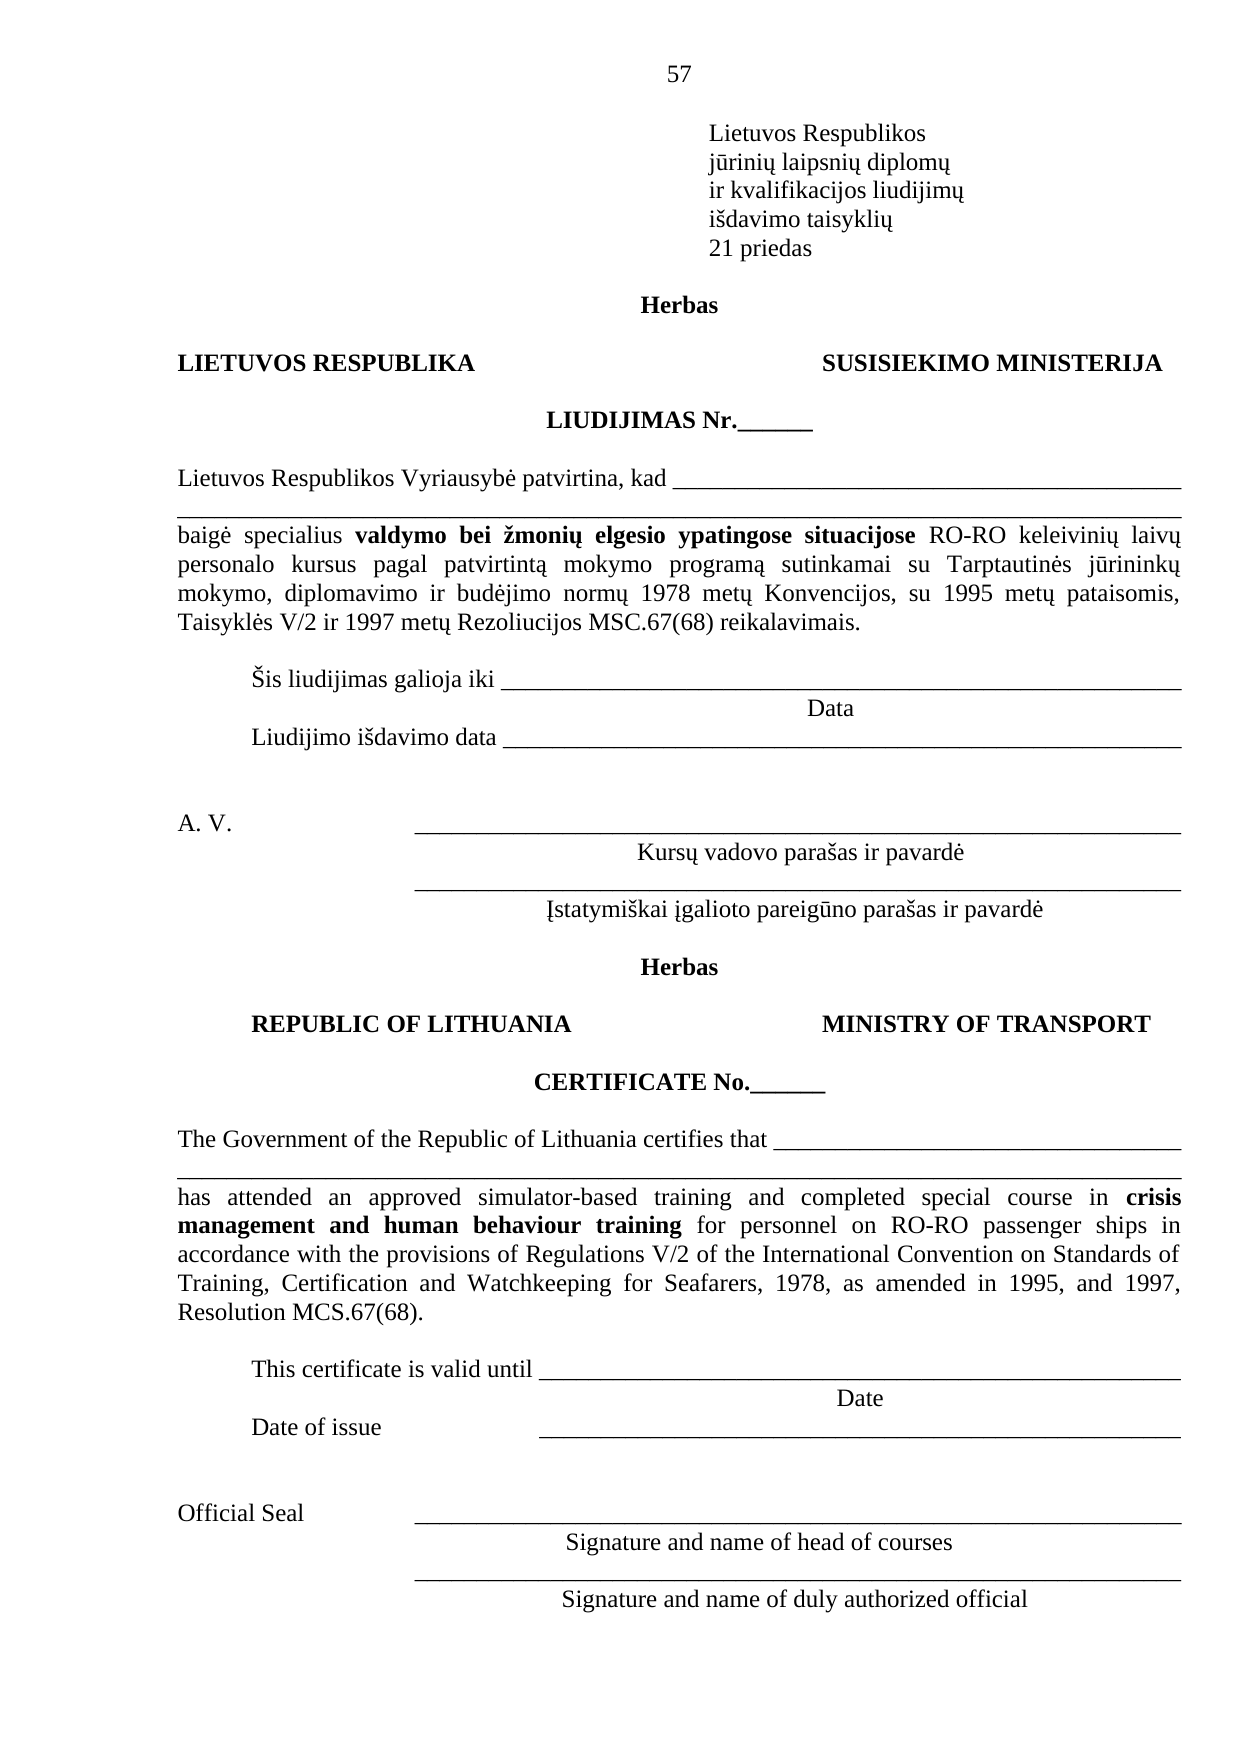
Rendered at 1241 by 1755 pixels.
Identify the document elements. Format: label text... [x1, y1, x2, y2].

text REPUBLIC OF LITHUANIA MINISTRY OF TRANSPORT [177, 1009, 1181, 1038]
text jūrinių laipsnių diplomų [177, 147, 1181, 176]
text Date of issue [177, 1412, 1181, 1441]
text A. V. [177, 808, 1181, 837]
text Įstatymiškai įgalioto pareigūno parašas ir pavardė [177, 894, 1181, 923]
text Signature and name of duly authorized official [177, 1584, 1181, 1613]
text Date [177, 1383, 1181, 1412]
text ir kvalifikacijos liudijimų [177, 176, 1181, 204]
text has attended an approved simulator-based training and completed special course in crisis management and human behaviour training for personnel on RO-RO passenger ships in accordance with the provisions of Regulations V/2 of the International Convention on Standards of Training, Certification and Watchkeeping for Seafarers, 1978, as amended in 1995, and 1997, Resolution MCS.67(68). [177, 1182, 1181, 1326]
text 21 priedas [177, 233, 1181, 262]
text LIUDIJIMAS Nr.______ [177, 406, 1181, 434]
text Official Seal [177, 1498, 1181, 1527]
text Lietuvos Respublikos [709, 118, 1181, 147]
text Kursų vadovo parašas ir pavardė [177, 837, 1181, 866]
text Herbas [177, 952, 1181, 981]
text Šis liudijimas galioja iki [177, 664, 1181, 693]
text Data [177, 693, 1181, 722]
text This certificate is valid until [177, 1354, 1181, 1383]
text The Government of the Republic of Lithuania certifies that [177, 1124, 1181, 1153]
text Herbas [177, 291, 1181, 319]
text LIETUVOS RESPUBLIKA SUSISIEKIMO MINISTERIJA [177, 348, 1181, 377]
text CERTIFICATE No.______ [177, 1067, 1181, 1096]
text baigė specialius valdymo bei žmonių elgesio ypatingose situacijose RO-RO keleivinių laivų personalo kursus pagal patvirtintą mokymo programą sutinkamai su Tarptautinės jūrininkų mokymo, diplomavimo ir budėjimo normų 1978 metų Konvencijos, su 1995 metų pataisomis, Taisyklės V/2 ir 1997 metų Rezoliucijos MSC.67(68) reikalavimais. [177, 521, 1181, 636]
text Signature and name of head of courses [177, 1527, 1181, 1556]
text Lietuvos Respublikos Vyriausybė patvirtina, kad [177, 463, 1181, 492]
text išdavimo taisyklių [177, 204, 1181, 233]
text Liudijimo išdavimo data [177, 722, 1181, 751]
